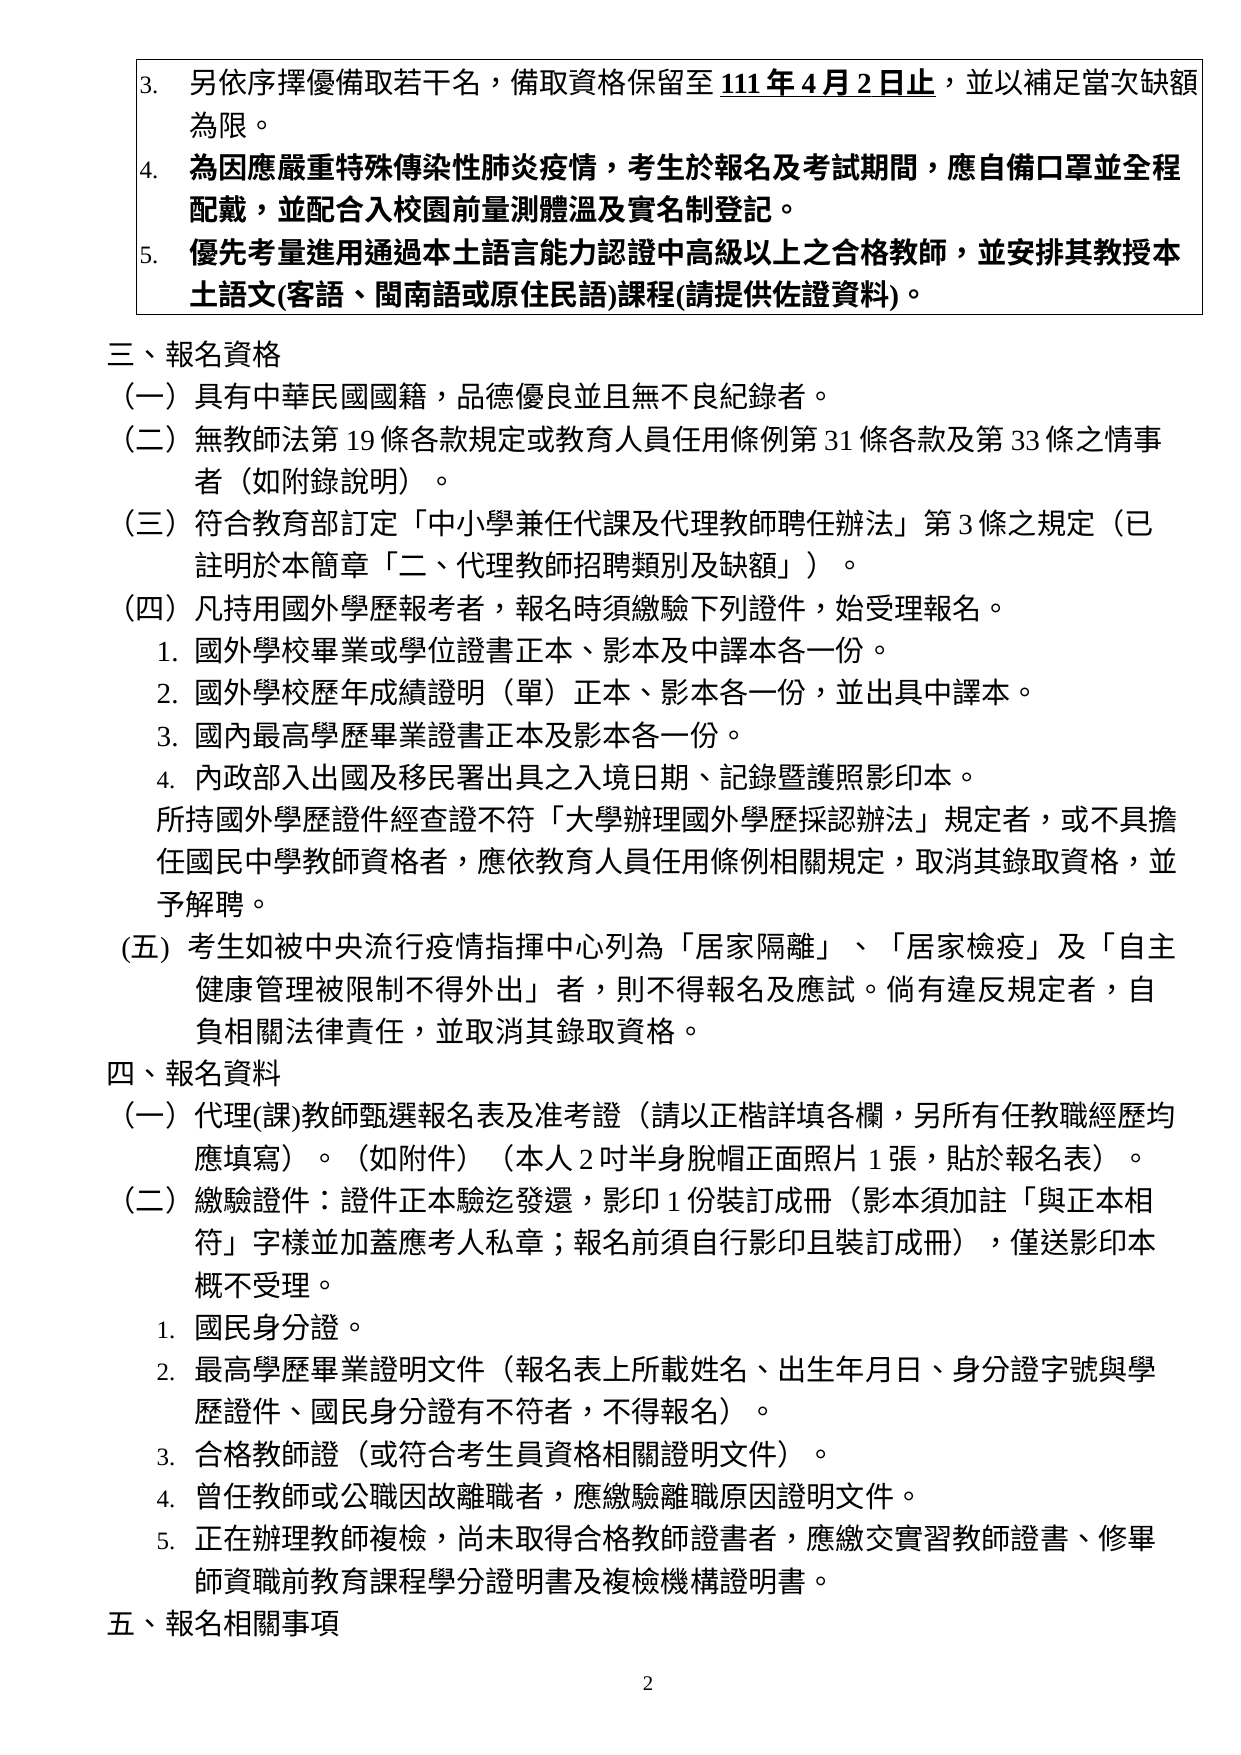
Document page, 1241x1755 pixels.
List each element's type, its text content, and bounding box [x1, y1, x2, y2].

text （三）符合教育部訂定「中小學兼任代課及代理教師聘任辦法」第3條之規定（已註明於本簡章「二、代理教師招聘類別及缺額」）。 [106, 501, 1181, 585]
text （一）具有中華民國國籍，品德優良並且無不良紀錄者。 [106, 374, 1181, 416]
text 四、報名資料 [106, 1051, 1181, 1093]
text 三、報名資格 [106, 332, 1181, 374]
list 國外學校歷年成績證明（單）正本、影本各一份，並出具中譯本。 [156, 670, 1181, 712]
text （二）無教師法第19條各款規定或教育人員任用條例第31條各款及第33條之情事者（如附錄說明）。 [106, 416, 1181, 501]
list 最高學歷畢業證明文件（報名表上所載姓名、出生年月日、身分證字號與學歷證件、國民身分證有不符者，不得報名）。 [156, 1347, 1181, 1431]
list 正在辦理教師複檢，尚未取得合格教師證書者，應繳交實習教師證書、修畢師資職前教育課程學分證明書及複檢機構證明書。 [156, 1516, 1181, 1600]
text 所持國外學歷證件經查證不符「大學辦理國外學歷採認辦法」規定者，或不具擔任國民中學教師資格者，應依教育人員任用條例相關規定，取消其錄取資格，並予解聘。 [156, 797, 1181, 924]
list 國外學校畢業或學位證書正本、影本及中譯本各一份。 [156, 628, 1181, 670]
text （四）凡持用國外學歷報考者，報名時須繳驗下列證件，始受理報名。 [106, 585, 1181, 628]
list 內政部入出國及移民署出具之入境日期、記錄暨護照影印本。 [156, 754, 1181, 797]
text 五、報名相關事項 [106, 1600, 1181, 1643]
list 國民身分證。 [156, 1304, 1181, 1347]
list 曾任教師或公職因故離職者，應繳驗離職原因證明文件。 [156, 1473, 1181, 1516]
list 國內最高學歷畢業證書正本及影本各一份。 [156, 712, 1181, 754]
text （一）代理(課)教師甄選報名表及准考證（請以正楷詳填各欄，另所有任教職經歷均應填寫）。（如附件）（本人2吋半身脫帽正面照片1張，貼於報名表）。 [106, 1093, 1181, 1177]
text (五) 考生如被中央流行疫情指揮中心列為「居家隔離」、「居家檢疫」及「自主健康管理被限制不得外出」者，則不得報名及應試。倘有違反規定者，自負相關法律責任，並取消其錄取資格。 [106, 924, 1181, 1051]
text （二）繳驗證件：證件正本驗迄發還，影印1份裝訂成冊（影本須加註「與正本相符」字樣並加蓋應考人私章；報名前須自行影印且裝訂成冊），僅送影印本概不受理。 [106, 1177, 1181, 1304]
list 合格教師證（或符合考生員資格相關證明文件）。 [156, 1431, 1181, 1473]
table_cell 本次甄選採一次公告分次招考方式辦理：第1次甄選未有正取人員時辦理第2次甄選；第2次甄選未有正取人員時辦理第3次甄選，……，以此類推，第5次甄選未有正取人員時辦理第6次甄選。 錄取順序依總成績排列，成績較高者優先錄取。若總成績相同，則依試教、口試順序依序優先錄取。 另依序擇優備取若干名，備取資格保留至111年4月2日止，並以補足當次缺額為限。 為因應嚴重特殊傳染性肺炎疫情，考生於報名及考試期間，應自備口罩並全程配戴，並配合入校園前量測體溫及實名制登記。 優先考量進用通過本土語言能力認證中高級以上之合格教師，並安排其教授本土語文(客語、閩南語或原住民語)課程(請提供佐證資料)。 [137, 60, 1202, 314]
